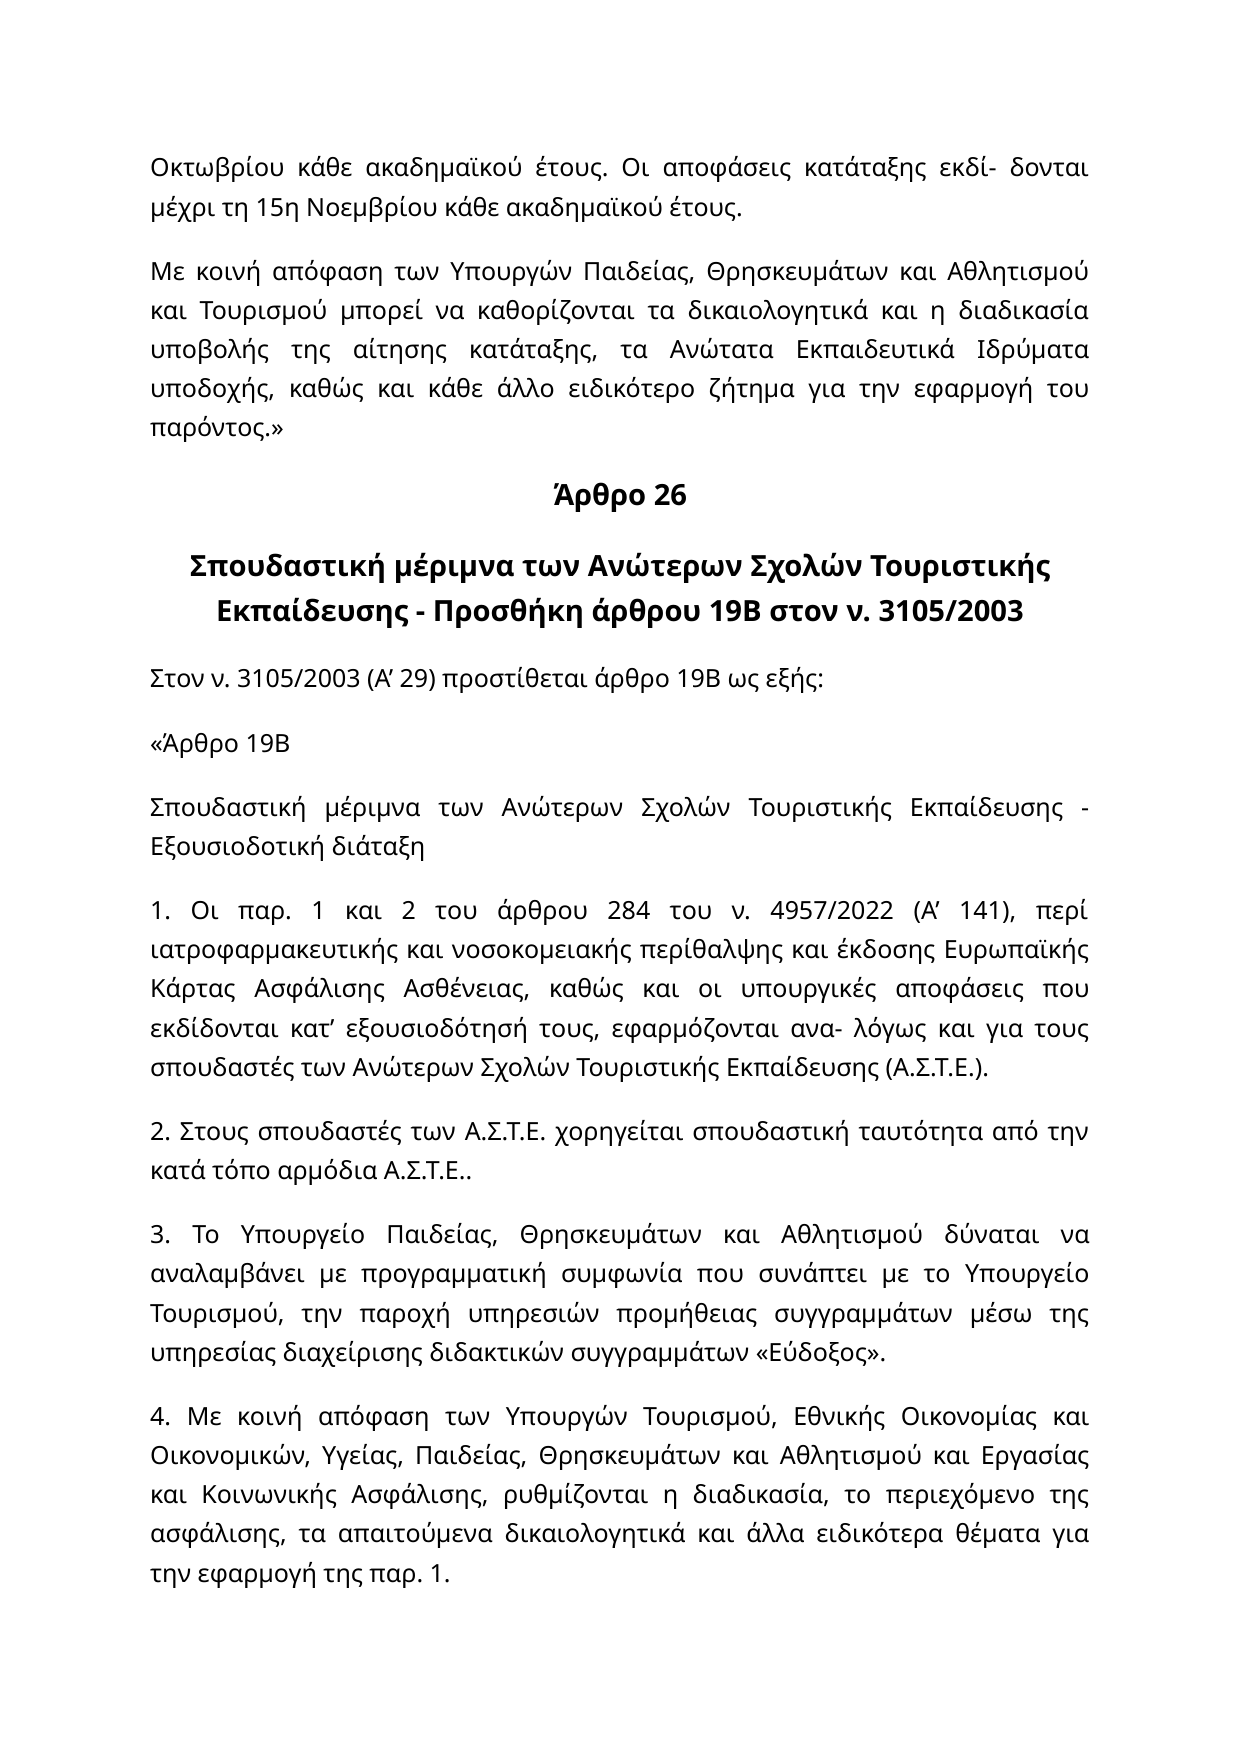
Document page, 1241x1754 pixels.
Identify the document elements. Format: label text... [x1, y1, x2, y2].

text 3. Το Υπουργείο Παιδείας, Θρησκευμάτων και Αθλητισμού δύναται να αναλαμβάνει με προγραμματική συμφωνία που συνάπτει με το Υπουργείο Τουρισμού, την παροχή υπηρεσιών προμήθειας συγγραμμάτων μέσω της υπηρεσίας διαχείρισης διδακτικών συγγραμμάτων «Εύδοξος». [150, 1217, 1090, 1368]
text 4. Με κοινή απόφαση των Υπουργών Τουρισμού, Εθνικής Οικονομίας και Οικονομικών, Υγείας, Παιδείας, Θρησκευμάτων και Αθλητισμού και Εργασίας και Κοινωνικής Ασφάλισης, ρυθμίζονται η διαδικασία, το περιεχόμενο της ασφάλισης, τα απαιτούμενα δικαιολογητικά και άλλα ειδικότερα θέματα για την εφαρμογή της παρ. 1. [150, 1398, 1090, 1589]
text 1. Οι παρ. 1 και 2 του άρθρου 284 του ν. 4957/2022 (Α’ 141), περί ιατροφαρμακευτικής και νοσοκομειακής περίθαλψης και έκδοσης Ευρωπαϊκής Κάρτας Ασφάλισης Ασθένειας, καθώς και οι υπουργικές αποφάσεις που εκδίδονται κατ’ εξουσιοδότησή τους, εφαρμόζονται ανα- λόγως και για τους σπουδαστές των Ανώτερων Σχολών Τουριστικής Εκπαίδευσης (Α.Σ.Τ.Ε.). [150, 893, 1090, 1083]
text Σπουδαστική μέριμνα των Ανώτερων Σχολών Τουριστικής Εκπαίδευσης - Εξουσιοδοτική διάταξη [150, 789, 1090, 863]
text 2. Στους σπουδαστές των Α.Σ.Τ.Ε. χορηγείται σπουδαστική ταυτότητα από την κατά τόπο αρμόδια Α.Σ.Τ.Ε.. [150, 1113, 1090, 1187]
text «Άρθρο 19Β [150, 725, 1090, 759]
subtitle Σπουδαστική μέριμνα των Ανώτερων Σχολών Τουριστικής Εκπαίδευσης - Προσθήκη άρθρου 19Β στον ν. 3105/2003 [150, 545, 1090, 630]
text Στον ν. 3105/2003 (Α’ 29) προστίθεται άρθρο 19Β ως εξής: [150, 661, 1090, 695]
subtitle Άρθρο 26 [150, 474, 1090, 514]
text Με κοινή απόφαση των Υπουργών Παιδείας, Θρησκευμάτων και Αθλητισμού και Τουρισμού μπορεί να καθορίζονται τα δικαιολογητικά και η διαδικασία υποβολής της αίτησης κατάταξης, τα Ανώτατα Εκπαιδευτικά Ιδρύματα υποδοχής, καθώς και κάθε άλλο ειδικότερο ζήτημα για την εφαρμογή του παρόντος.» [150, 253, 1090, 444]
text Οκτωβρίου κάθε ακαδημαϊκού έτους. Οι αποφάσεις κατάταξης εκδί- δονται μέχρι τη 15η Νοεμβρίου κάθε ακαδημαϊκού έτους. [150, 150, 1090, 223]
